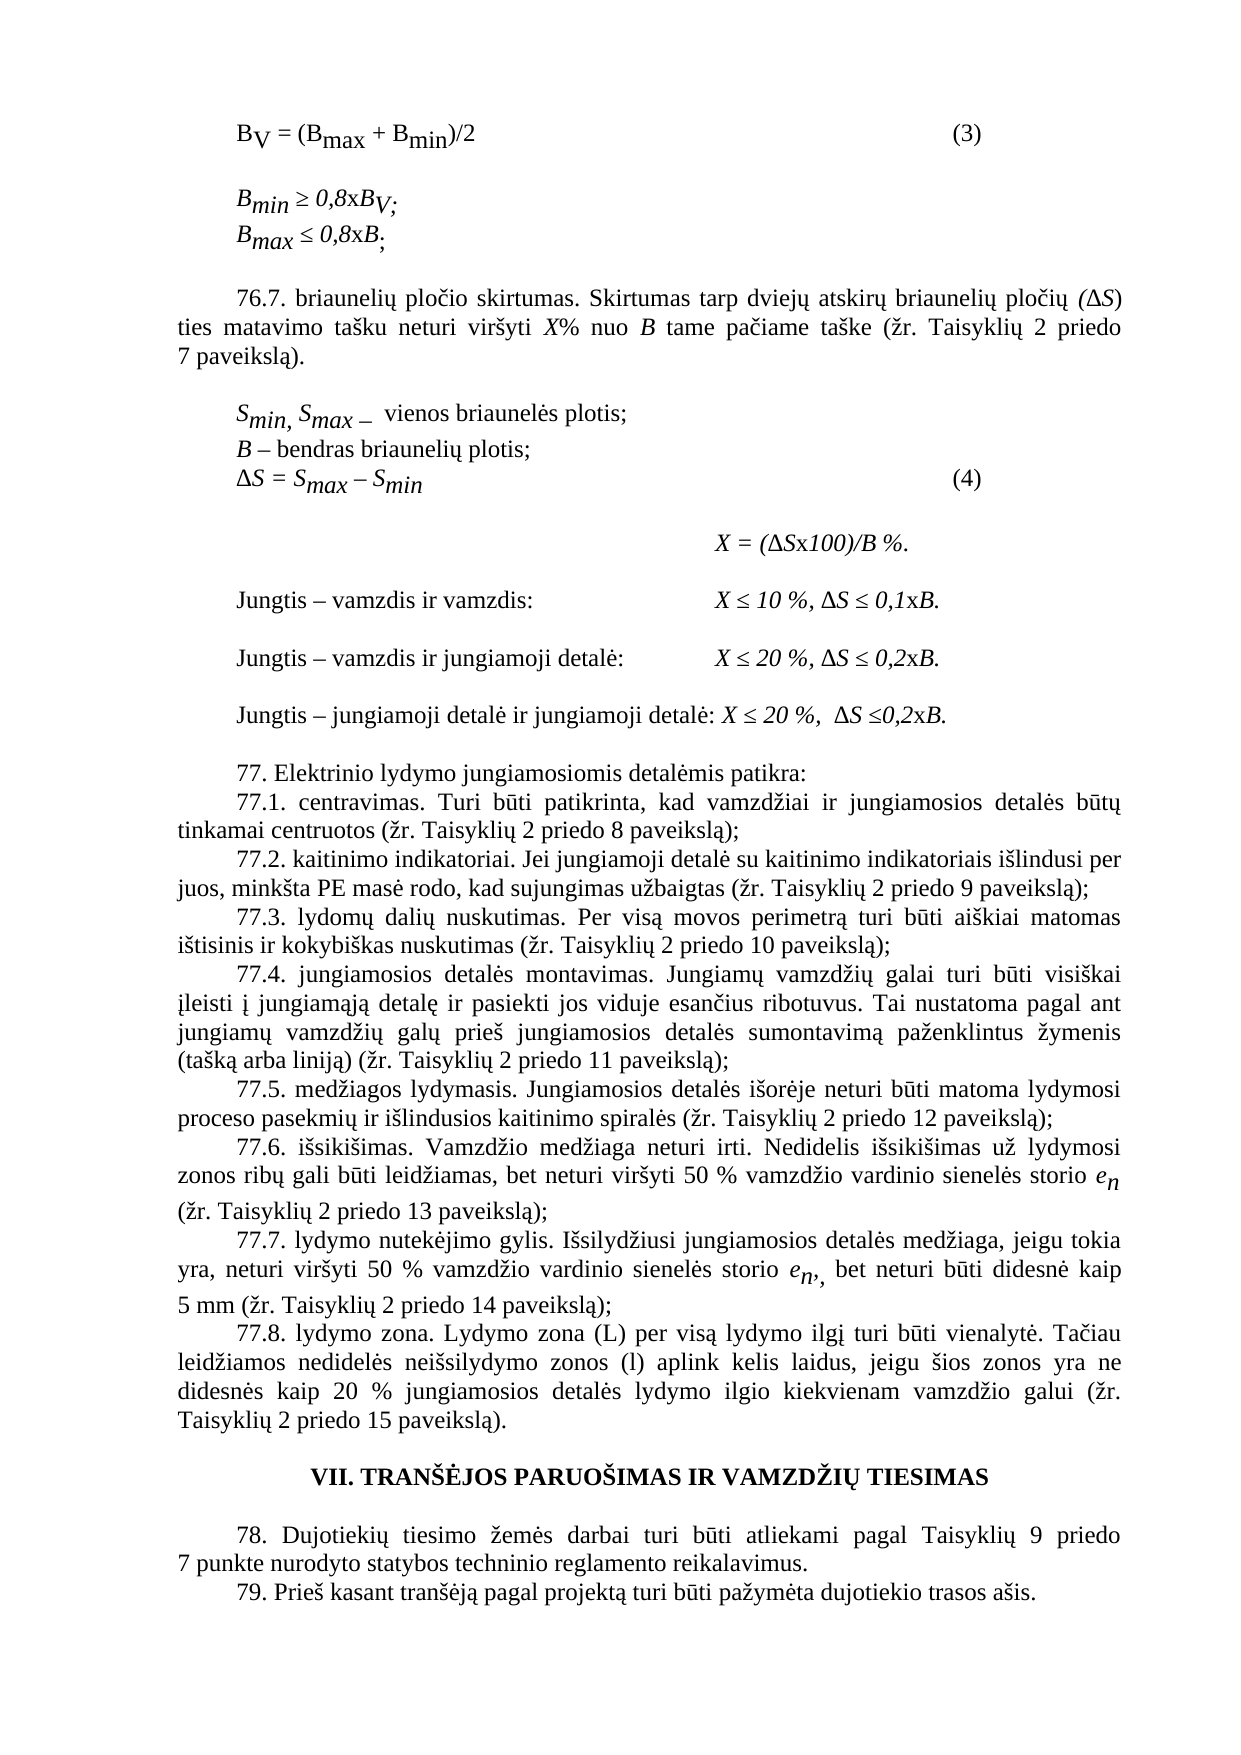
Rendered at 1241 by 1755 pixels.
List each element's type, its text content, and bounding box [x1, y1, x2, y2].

text BV = (Bmax + Bmin)/2 (3) [177, 118, 1122, 154]
text Jungtis – vamzdis ir jungiamoji detalė: X ≤<= 20 %, DELTA∆S ≤<= 0,2xB. [177, 643, 1122, 672]
text 77.2. kaitinimo indikatoriai. Jei jungiamoji detalė su kaitinimo indikatoriais išlindusi per juos, minkšta PE masė rodo, kad sujungimas užbaigtas (žr. Taisyklių 2 priedo 9 paveikslą); [177, 844, 1122, 902]
text 77.7. lydymo nutekėjimo gylis. Išsilydžiusi jungiamosios detalės medžiaga, jeigu tokia yra, neturi viršyti 50 % vamzdžio vardinio sienelės storio en,, bet neturi būti didesnė kaip 5 mm (žr. Taisyklių 2 priedo 14 paveikslą); [177, 1225, 1122, 1318]
text ∆S = Smax – Smin (4) [177, 463, 1122, 499]
text 76.7. briaunelių pločio skirtumas. Skirtumas tarp dviejų atskirų briaunelių pločių (∆S) ties matavimo tašku neturi viršyti X% nuo B tame pačiame taške (žr. Taisyklių 2 priedo 7 paveikslą). [177, 283, 1122, 370]
text B – bendras briaunelių plotis; [177, 434, 1122, 463]
text 77.1. centravimas. Turi būti patikrinta, kad vamzdžiai ir jungiamosios detalės būtų tinkamai centruotos (žr. Taisyklių 2 priedo 8 paveikslą); [177, 787, 1122, 844]
text Bmin ≥>= 0,8xBV; [177, 183, 1122, 219]
text Smin, Smax – vienos briaunelės plotis; [177, 398, 1122, 434]
text X = (∆DELTASx100)/B %. [177, 528, 1122, 557]
text Jungtis – vamzdis ir vamzdis: X ≤<= 10 %, ∆S ≤<= 0,1xB. [177, 585, 1122, 614]
text 77.5. medžiagos lydymasis. Jungiamosios detalės išorėje neturi būti matoma lydymosi proceso pasekmių ir išlindusios kaitinimo spiralės (žr. Taisyklių 2 priedo 12 paveikslą); [177, 1074, 1122, 1132]
text 78. Dujotiekių tiesimo žemės darbai turi būti atliekami pagal Taisyklių 9 priedo 7 punkte nurodyto statybos techninio reglamento reikalavimus. [177, 1520, 1122, 1577]
text 77. Elektrinio lydymo jungiamosiomis detalėmis patikra: [177, 758, 1122, 787]
text 77.6. išsikišimas. Vamzdžio medžiaga neturi irti. Nedidelis išsikišimas už lydymosi zonos ribų gali būti leidžiamas, bet neturi viršyti 50 % vamzdžio vardinio sienelės storio en (žr. Taisyklių 2 priedo 13 paveikslą); [177, 1132, 1122, 1225]
text 77.8. lydymo zona. Lydymo zona (L) per visą lydymo ilgį turi būti vienalytė. Tačiau leidžiamos nedidelės neišsilydymo zonos (l) aplink kelis laidus, jeigu šios zonos yra ne didesnės kaip 20 % jungiamosios detalės lydymo ilgio kiekvienam vamzdžio galui (žr. Taisyklių 2 priedo 15 paveikslą). [177, 1318, 1122, 1433]
text VII. TRANŠĖJOS PARUOŠIMAS IR VAMZDŽIŲ TIESIMAS [177, 1462, 1122, 1491]
text Jungtis – jungiamoji detalė ir jungiamoji detalė: X ≤<= 20 %, DELTA ∆S ≤<=0,2xB. [177, 700, 1122, 729]
text 77.4. jungiamosios detalės montavimas. Jungiamų vamzdžių galai turi būti visiškai įleisti į jungiamąją detalę ir pasiekti jos viduje esančius ribotuvus. Tai nustatoma pagal ant jungiamų vamzdžių galų prieš jungiamosios detalės sumontavimą paženklintus žymenis (tašką arba liniją) (žr. Taisyklių 2 priedo 11 paveikslą); [177, 959, 1122, 1074]
text Bmax ≤<= 0,8xB; [177, 219, 1122, 255]
text 77.3. lydomų dalių nuskutimas. Per visą movos perimetrą turi būti aiškiai matomas ištisinis ir kokybiškas nuskutimas (žr. Taisyklių 2 priedo 10 paveikslą); [177, 902, 1122, 959]
text 79. Prieš kasant tranšėją pagal projektą turi būti pažymėta dujotiekio trasos ašis. [177, 1577, 1122, 1606]
